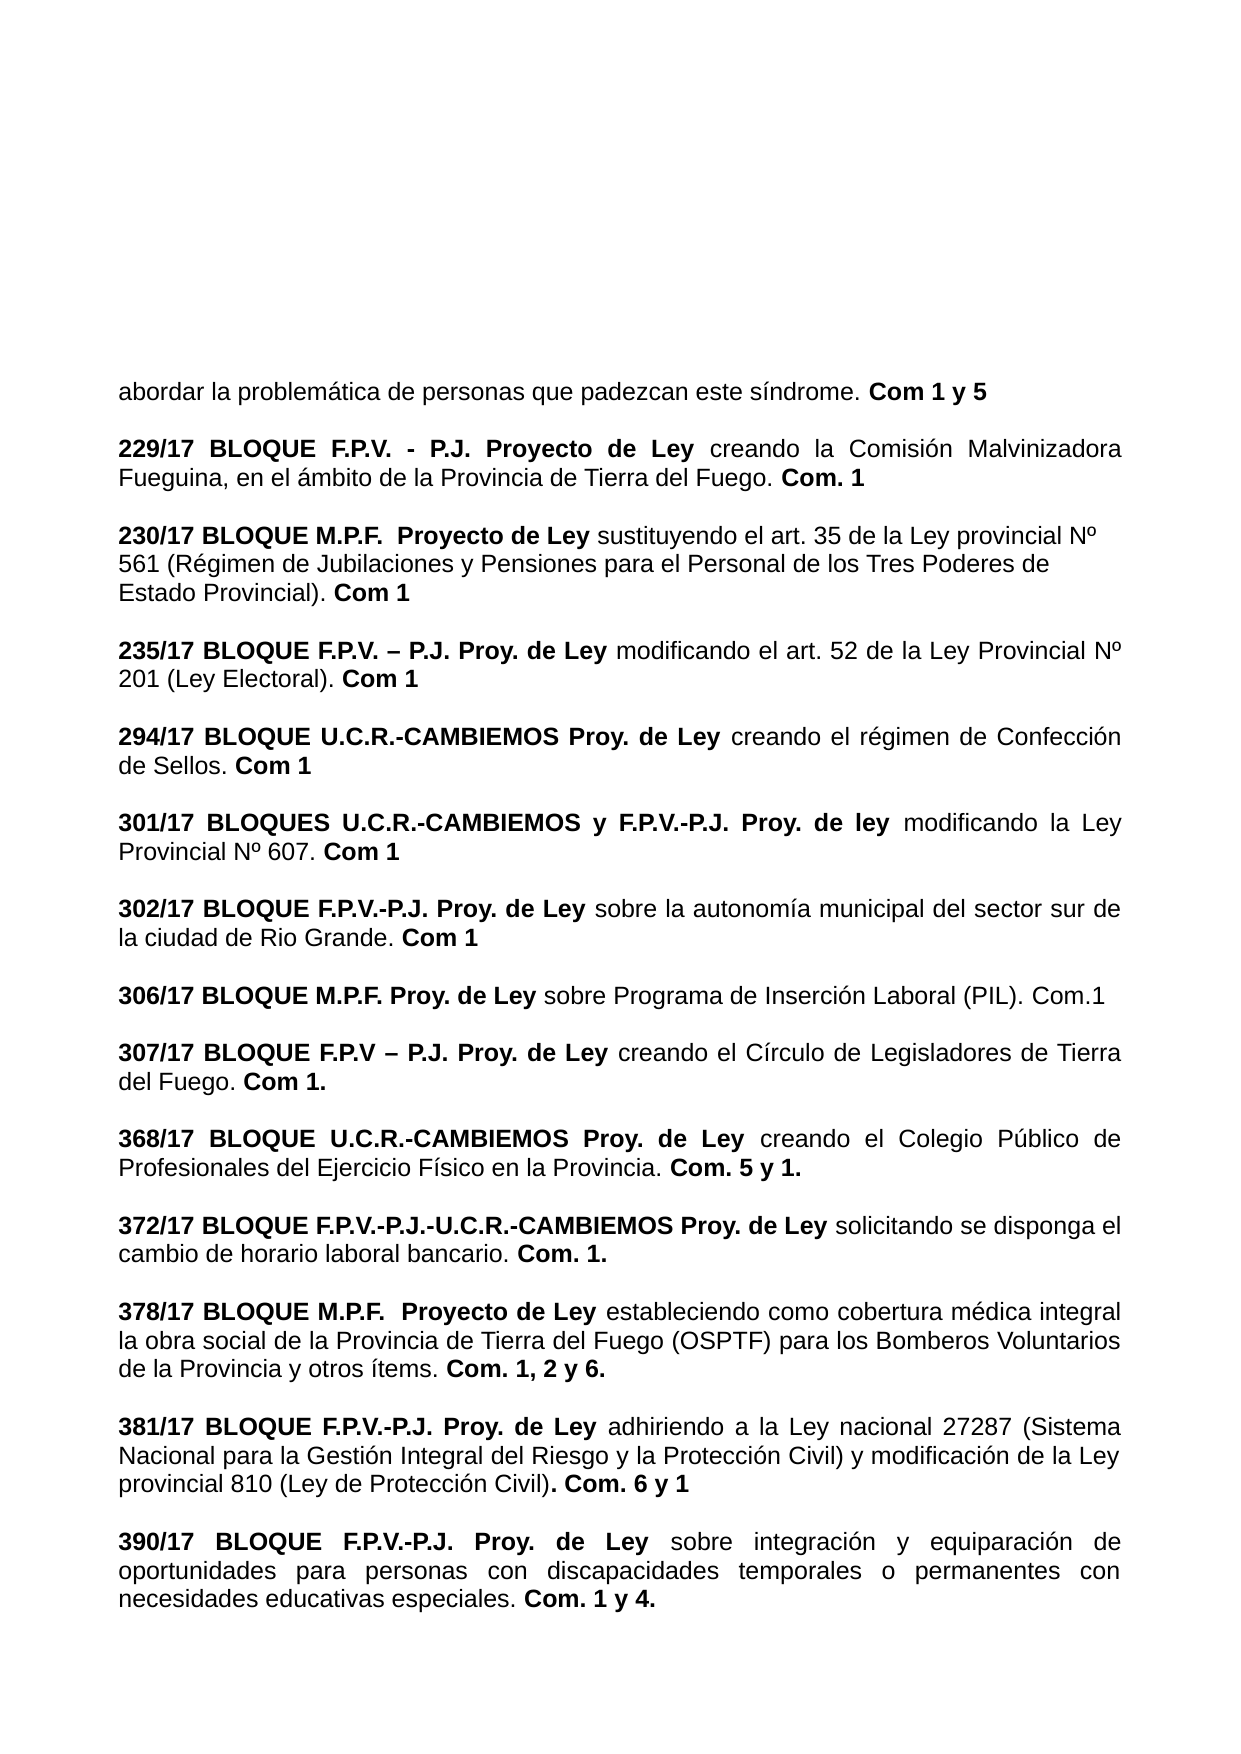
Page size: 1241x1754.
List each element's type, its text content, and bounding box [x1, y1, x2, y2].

text 378/17 BLOQUE M.P.F. Proyecto de Ley estableciendo como cobertura médica integral la obra social de la Provincia de Tierra del Fuego (OSPTF) para los Bomberos Voluntarios de la Provincia y otros ítems. Com. 1, 2 y 6. [118, 1297, 1122, 1383]
text 368/17 BLOQUE U.C.R.-CAMBIEMOS Proy. de Ley creando el Colegio Público de Profesionales del Ejercicio Físico en la Provincia. Com. 5 y 1. [118, 1124, 1122, 1182]
text 381/17 BLOQUE F.P.V.-P.J. Proy. de Ley adhiriendo a la Ley nacional 27287 (Sistema Nacional para la Gestión Integral del Riesgo y la Protección Civil) y modificación de la Ley provincial 810 (Ley de Protección Civil). Com. 6 y 1 [118, 1412, 1122, 1498]
text 390/17 BLOQUE F.P.V.-P.J. Proy. de Ley sobre integración y equiparación de oportunidades para personas con discapacidades temporales o permanentes con necesidades educativas especiales. Com. 1 y 4. [118, 1527, 1122, 1613]
text 302/17 BLOQUE F.P.V.-P.J. Proy. de Ley sobre la autonomía municipal del sector sur de la ciudad de Rio Grande. Com 1 [118, 894, 1122, 952]
text 235/17 BLOQUE F.P.V. – P.J. Proy. de Ley modificando el art. 52 de la Ley Provincial Nº 201 (Ley Electoral). Com 1 [118, 636, 1122, 693]
text 307/17 BLOQUE F.P.V – P.J. Proy. de Ley creando el Círculo de Legisladores de Tierra del Fuego. Com 1. [118, 1038, 1122, 1096]
text 306/17 BLOQUE M.P.F. Proy. de Ley sobre Programa de Inserción Laboral (PIL). Com.1 [118, 981, 1122, 1009]
text abordar la problemática de personas que padezcan este síndrome. Com 1 y 5 [118, 377, 1122, 406]
text 230/17 BLOQUE M.P.F. Proyecto de Ley sustituyendo el art. 35 de la Ley provincial Nº 561 (Régimen de Jubilaciones y Pensiones para el Personal de los Tres Poderes de Estado Provincial). Com 1 [118, 521, 1122, 607]
text 294/17 BLOQUE U.C.R.-CAMBIEMOS Proy. de Ley creando el régimen de Confección de Sellos. Com 1 [118, 722, 1122, 779]
text 229/17 BLOQUE F.P.V. - P.J. Proyecto de Ley creando la Comisión Malvinizadora Fueguina, en el ámbito de la Provincia de Tierra del Fuego. Com. 1 [118, 434, 1122, 492]
text 301/17 BLOQUES U.C.R.-CAMBIEMOS y F.P.V.-P.J. Proy. de ley modificando la Ley Provincial Nº 607. Com 1 [118, 808, 1122, 866]
text 372/17 BLOQUE F.P.V.-P.J.-U.C.R.-CAMBIEMOS Proy. de Ley solicitando se disponga el cambio de horario laboral bancario. Com. 1. [118, 1211, 1122, 1268]
